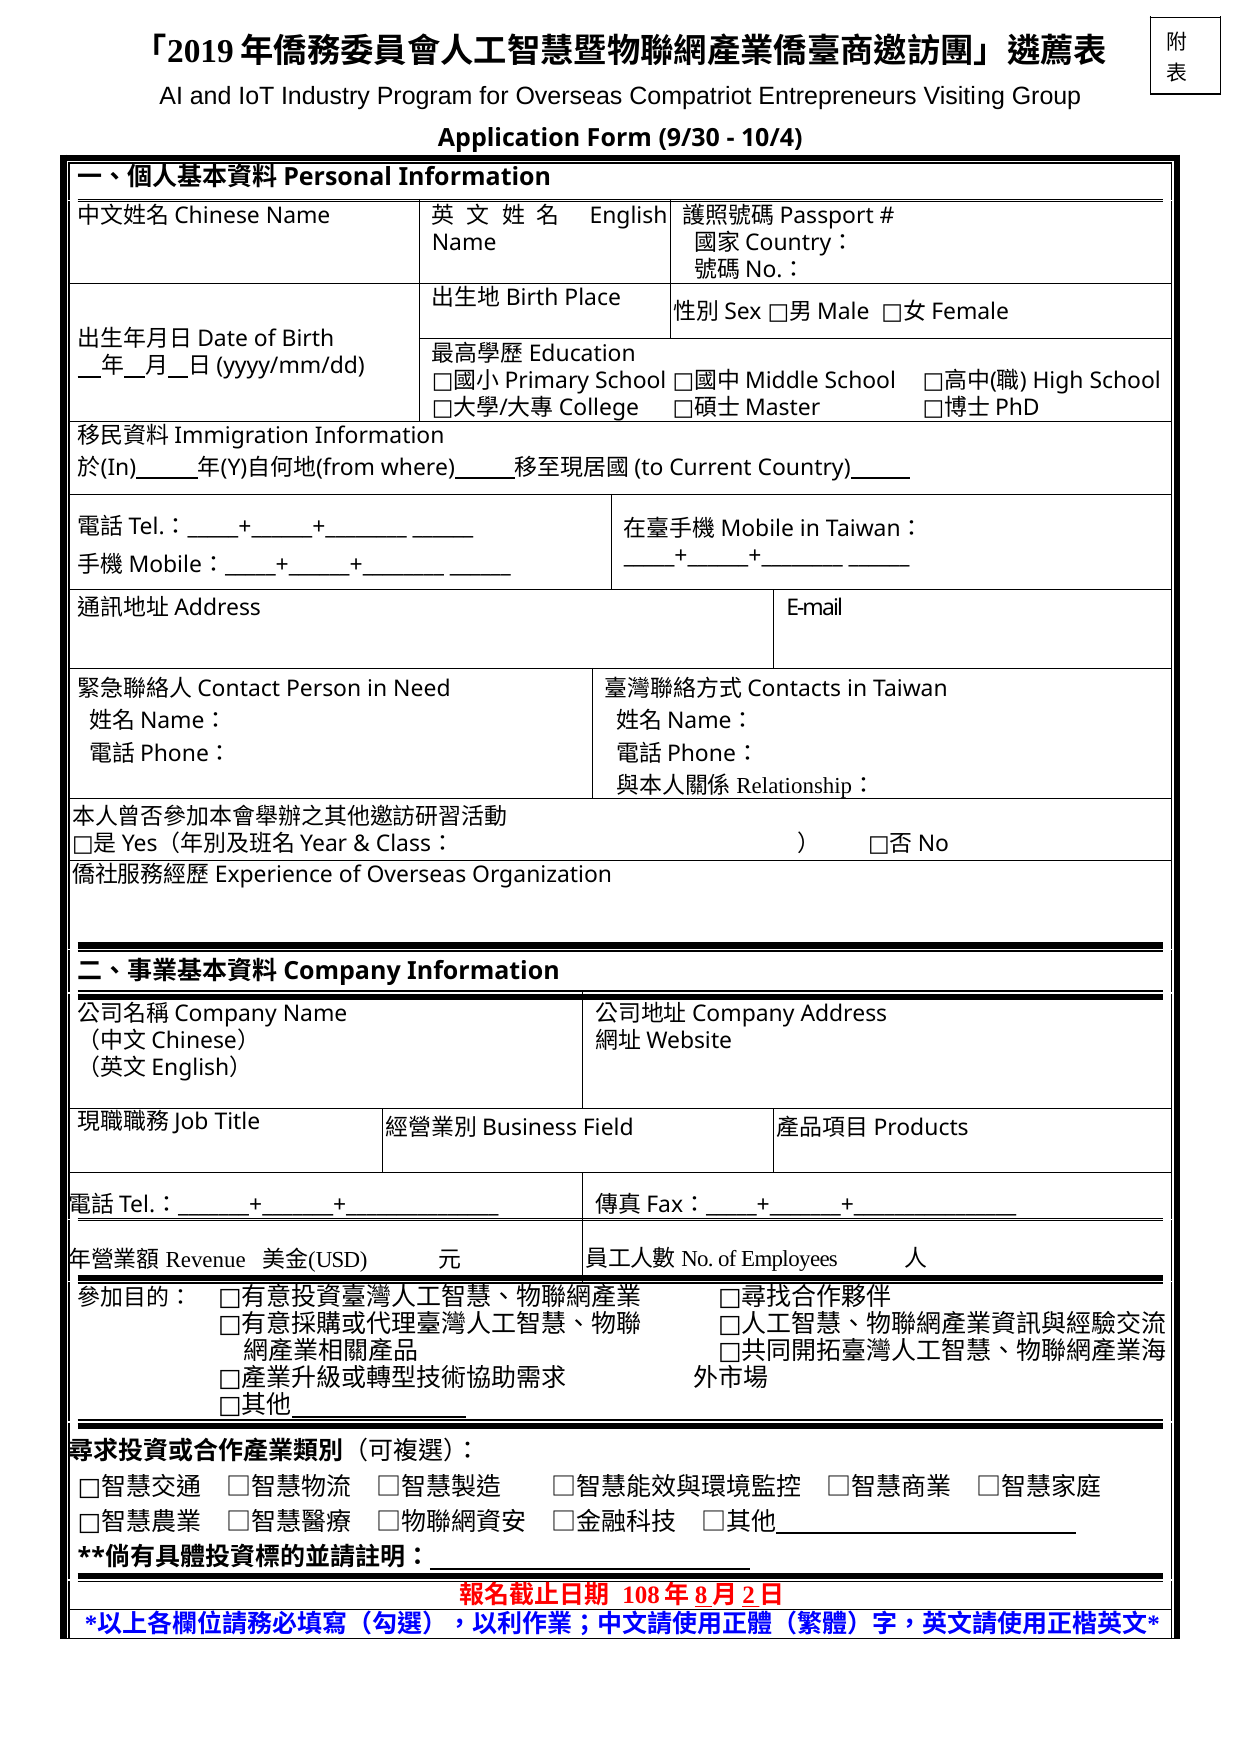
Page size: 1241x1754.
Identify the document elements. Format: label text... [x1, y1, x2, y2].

text 附表 [1166, 26, 1205, 86]
table_cell *以上各欄位請務必填寫（勾選），以利作業；中文請使用正體（繁體）字，英文請使用正楷英文* [70, 1610, 1171, 1638]
table_cell 僑社服務經歷 Experience of Overseas Organization [70, 861, 1171, 942]
table_cell 英文姓名 English Name [420, 202, 670, 283]
text AI and IoT Industry Program for Overseas Compatriot Entrepreneurs Visiting Group [83, 71, 1157, 113]
table_cell 通訊地址 Address [70, 590, 773, 668]
table_cell 公司名稱 Company Name （中文 Chinese） （英文 English） [67, 990, 582, 1108]
text [1151, 18, 1220, 93]
table_cell 傳真 Fax：_____+_______+________________ [583, 1173, 1171, 1218]
table_cell 員工人數 No. of Employees 人 [583, 1218, 1174, 1274]
table_cell 公司地址 Company Address 網址 Website [583, 990, 1174, 1108]
table_cell 移民資料 Immigration Information 於(In) 年(Y)自何地(from where) 移至現居國 (to Current Country) [70, 422, 1171, 494]
table_cell 出生年月日 Date of Birth 年 月 日 (yyyy/mm/dd) [70, 284, 419, 421]
table_cell 臺灣聯絡方式 Contacts in Taiwan 姓名 Name： 電話 Phone： 與本人關係 Relationship： [593, 669, 1171, 798]
table_cell 護照號碼 Passport # 國家 Country： 號碼 No.： [671, 199, 1171, 283]
table_cell 年營業額 Revenue 美金(USD) 元 [67, 1218, 582, 1274]
table_cell 參加目的： □有意投資臺灣人工智慧、物聯網產業 □尋找合作夥伴 □有意採購或代理臺灣人工智慧、物聯 □人工智慧、物聯網產業資訊與經驗交流 網產業相關產品 □共同開拓臺灣人工智慧、物聯網產業海 □產業升級或轉型技術協助需求 外市場 □其他 [67, 1275, 1174, 1419]
table_cell 尋求投資或合作產業類別（可複選）： □智慧交通 □智慧物流 □智慧製造 □智慧能效與環境監控 □智慧商業 □智慧家庭 □智慧農業 □智慧醫療 □物聯網資安 □金融科技 □其他 **倘有具體投資標的並請註明： [67, 1419, 1174, 1573]
table_header 一、個人基本資料 Personal Information [70, 164, 1171, 199]
text 「2019年僑務委員會人工智慧暨物聯網產業僑臺商邀訪團」遴薦表 [83, 18, 1150, 95]
table_cell 現職職務 Job Title [70, 1109, 382, 1172]
table_cell 緊急聯絡人 Contact Person in Need 姓名 Name： 電話 Phone： [70, 669, 592, 798]
table_cell 二、事業基本資料 Company Information [67, 942, 1174, 990]
text Application Form (9/30 - 10/4) [83, 113, 1157, 154]
table_cell E-mail [774, 590, 1171, 668]
table_cell 本人曾否參加本會舉辦之其他邀訪研習活動 □是 Yes（年別及班名 Year & Class： ） □否 No [70, 799, 1171, 860]
table_cell 電話 Tel.：_____+______+________ ______ 手機 Mobile：_____+______+________ ______ [70, 495, 611, 589]
table_cell 中文姓名 Chinese Name [70, 199, 419, 283]
table_cell 產品項目 Products [774, 1109, 1171, 1172]
table_cell 經營業別 Business Field [383, 1109, 773, 1172]
table_cell 在臺手機 Mobile in Taiwan： _____+______+________ ______ [612, 495, 1171, 589]
table_cell 最高學歷 Education □國小 Primary School □國中 Middle School □高中(職) High School □大學/大專 College □碩士 Master □博士 PhD [420, 339, 1171, 421]
table_cell 報名截止日期 108年8月2日 [67, 1573, 1174, 1609]
table_cell 電話 Tel.：_______+_______+_______________ [70, 1173, 582, 1218]
table_cell 出生地 Birth Place [420, 284, 670, 338]
table_cell 性別 Sex □男 Male □女 Female [671, 284, 1171, 338]
